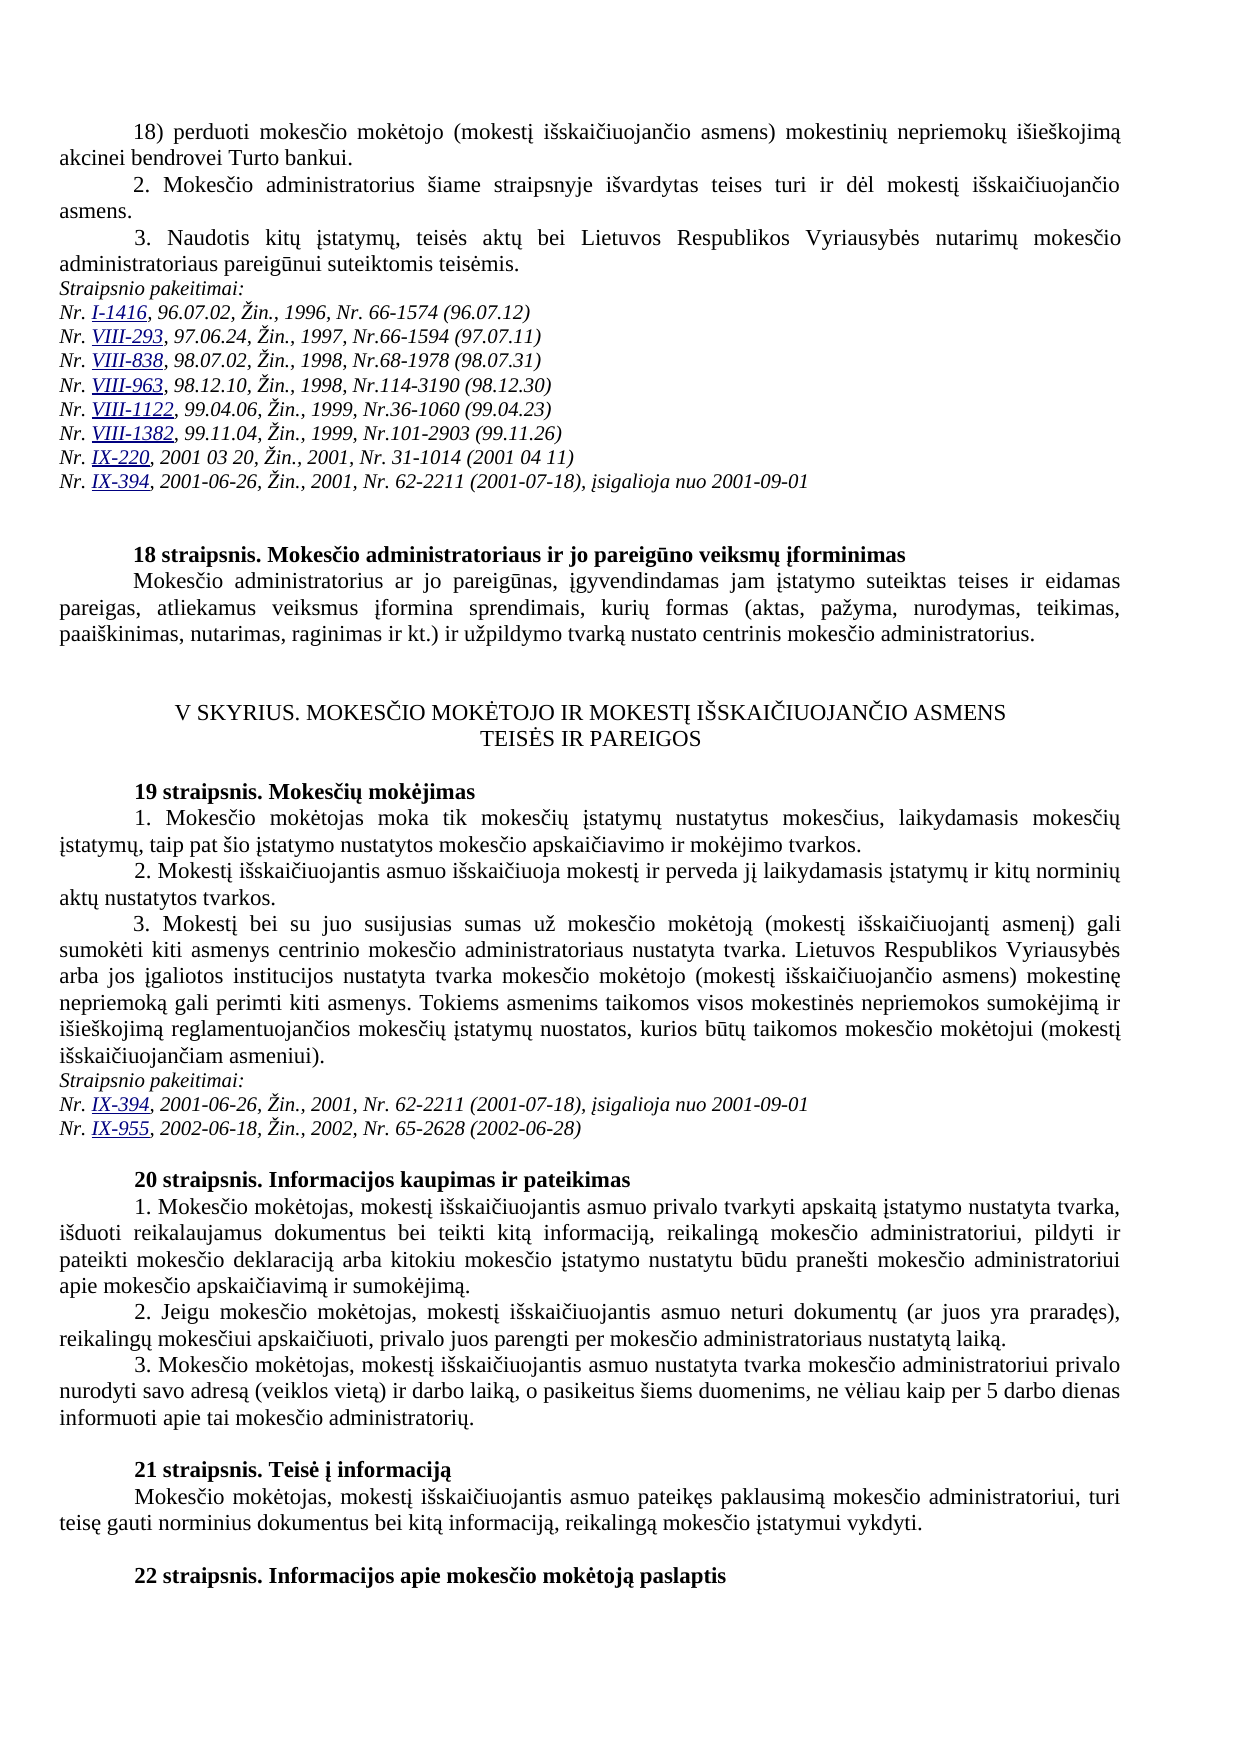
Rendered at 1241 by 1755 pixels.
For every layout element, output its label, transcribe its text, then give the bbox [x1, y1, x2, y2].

text 18) perduoti mokesčio mokėtojo (mokestį išskaičiuojančio asmens) mokestinių nepriemokų išieškojimą akcinei bendrovei Turto bankui. [59, 118, 1122, 171]
text Nr. VIII-838, 98.07.02, Žin., 1998, Nr.68-1978 (98.07.31) [59, 348, 1122, 372]
text 3. Mokesčio mokėtojas, mokestį išskaičiuojantis asmuo nustatyta tvarka mokesčio administratoriui privalo nurodyti savo adresą (veiklos vietą) ir darbo laiką, o pasikeitus šiems duomenims, ne vėliau kaip per 5 darbo dienas informuoti apie tai mokesčio administratorių. [59, 1351, 1122, 1430]
text Nr. I-1416, 96.07.02, Žin., 1996, Nr. 66-1574 (96.07.12) [59, 300, 1122, 324]
text Nr. IX-394, 2001-06-26, Žin., 2001, Nr. 62-2211 (2001-07-18), įsigalioja nuo 2001-09-01 [59, 469, 1122, 493]
text Nr. VIII-293, 97.06.24, Žin., 1997, Nr.66-1594 (97.07.11) [59, 324, 1122, 348]
text Nr. IX-394, 2001-06-26, Žin., 2001, Nr. 62-2211 (2001-07-18), įsigalioja nuo 2001-09-01 [59, 1092, 1122, 1116]
text 3. Mokestį bei su juo susijusias sumas už mokesčio mokėtoją (mokestį išskaičiuojantį asmenį) gali sumokėti kiti asmenys centrinio mokesčio administratoriaus nustatyta tvarka. Lietuvos Respublikos Vyriausybės arba jos įgaliotos institucijos nustatyta tvarka mokesčio mokėtojo (mokestį išskaičiuojančio asmens) mokestinę nepriemoką gali perimti kiti asmenys. Tokiems asmenims taikomos visos mokestinės nepriemokos sumokėjimą ir išieškojimą reglamentuojančios mokesčių įstatymų nuostatos, kurios būtų taikomos mokesčio mokėtojui (mokestį išskaičiuojančiam asmeniui). [59, 910, 1122, 1068]
text 20 straipsnis. Informacijos kaupimas ir pateikimas [59, 1167, 1122, 1193]
text Nr. IX-220, 2001 03 20, Žin., 2001, Nr. 31-1014 (2001 04 11) [59, 445, 1122, 469]
text 19 straipsnis. Mokesčių mokėjimas [59, 778, 1122, 804]
text 2. Mokesčio administratorius šiame straipsnyje išvardytas teises turi ir dėl mokestį išskaičiuojančio asmens. [59, 171, 1122, 223]
text 1. Mokesčio mokėtojas, mokestį išskaičiuojantis asmuo privalo tvarkyti apskaitą įstatymo nustatyta tvarka, išduoti reikalaujamus dokumentus bei teikti kitą informaciją, reikalingą mokesčio administratoriui, pildyti ir pateikti mokesčio deklaraciją arba kitokiu mokesčio įstatymo nustatytu būdu pranešti mokesčio administratoriui apie mokesčio apskaičiavimą ir sumokėjimą. [59, 1193, 1122, 1298]
text 3. Naudotis kitų įstatymų, teisės aktų bei Lietuvos Respublikos Vyriausybės nutarimų mokesčio administratoriaus pareigūnui suteiktomis teisėmis. [59, 223, 1122, 276]
text 21 straipsnis. Teisė į informaciją [59, 1456, 1122, 1483]
text Straipsnio pakeitimai: [59, 1068, 1122, 1092]
text 2. Mokestį išskaičiuojantis asmuo išskaičiuoja mokestį ir perveda jį laikydamasis įstatymų ir kitų norminių aktų nustatytos tvarkos. [59, 857, 1122, 910]
text 22 straipsnis. Informacijos apie mokesčio mokėtoją paslaptis [59, 1562, 1122, 1588]
subtitle TEISĖS IR PAREIGOS [59, 725, 1122, 752]
text V SKYRIUS. MOKESČIO MOKĖTOJO IR MOKESTĮ IŠSKAIČIUOJANČIO ASMENS [59, 699, 1122, 725]
text Nr. VIII-1122, 99.04.06, Žin., 1999, Nr.36-1060 (99.04.23) [59, 397, 1122, 421]
text 18 straipsnis. Mokesčio administratoriaus ir jo pareigūno veiksmų įforminimas [59, 541, 1122, 567]
text Mokesčio administratorius ar jo pareigūnas, įgyvendindamas jam įstatymo suteiktas teises ir eidamas pareigas, atliekamus veiksmus įformina sprendimais, kurių formas (aktas, pažyma, nurodymas, teikimas, paaiškinimas, nutarimas, raginimas ir kt.) ir užpildymo tvarką nustato centrinis mokesčio administratorius. [59, 567, 1122, 646]
text Mokesčio mokėtojas, mokestį išskaičiuojantis asmuo pateikęs paklausimą mokesčio administratoriui, turi teisę gauti norminius dokumentus bei kitą informaciją, reikalingą mokesčio įstatymui vykdyti. [59, 1483, 1122, 1536]
text Nr. IX-955, 2002-06-18, Žin., 2002, Nr. 65-2628 (2002-06-28) [59, 1116, 1122, 1140]
text Nr. VIII-963, 98.12.10, Žin., 1998, Nr.114-3190 (98.12.30) [59, 372, 1122, 397]
text 1. Mokesčio mokėtojas moka tik mokesčių įstatymų nustatytus mokesčius, laikydamasis mokesčių įstatymų, taip pat šio įstatymo nustatytos mokesčio apskaičiavimo ir mokėjimo tvarkos. [59, 804, 1122, 857]
text 2. Jeigu mokesčio mokėtojas, mokestį išskaičiuojantis asmuo neturi dokumentų (ar juos yra praradęs), reikalingų mokesčiui apskaičiuoti, privalo juos parengti per mokesčio administratoriaus nustatytą laiką. [59, 1298, 1122, 1351]
text Straipsnio pakeitimai: [59, 276, 1122, 300]
text Nr. VIII-1382, 99.11.04, Žin., 1999, Nr.101-2903 (99.11.26) [59, 421, 1122, 445]
